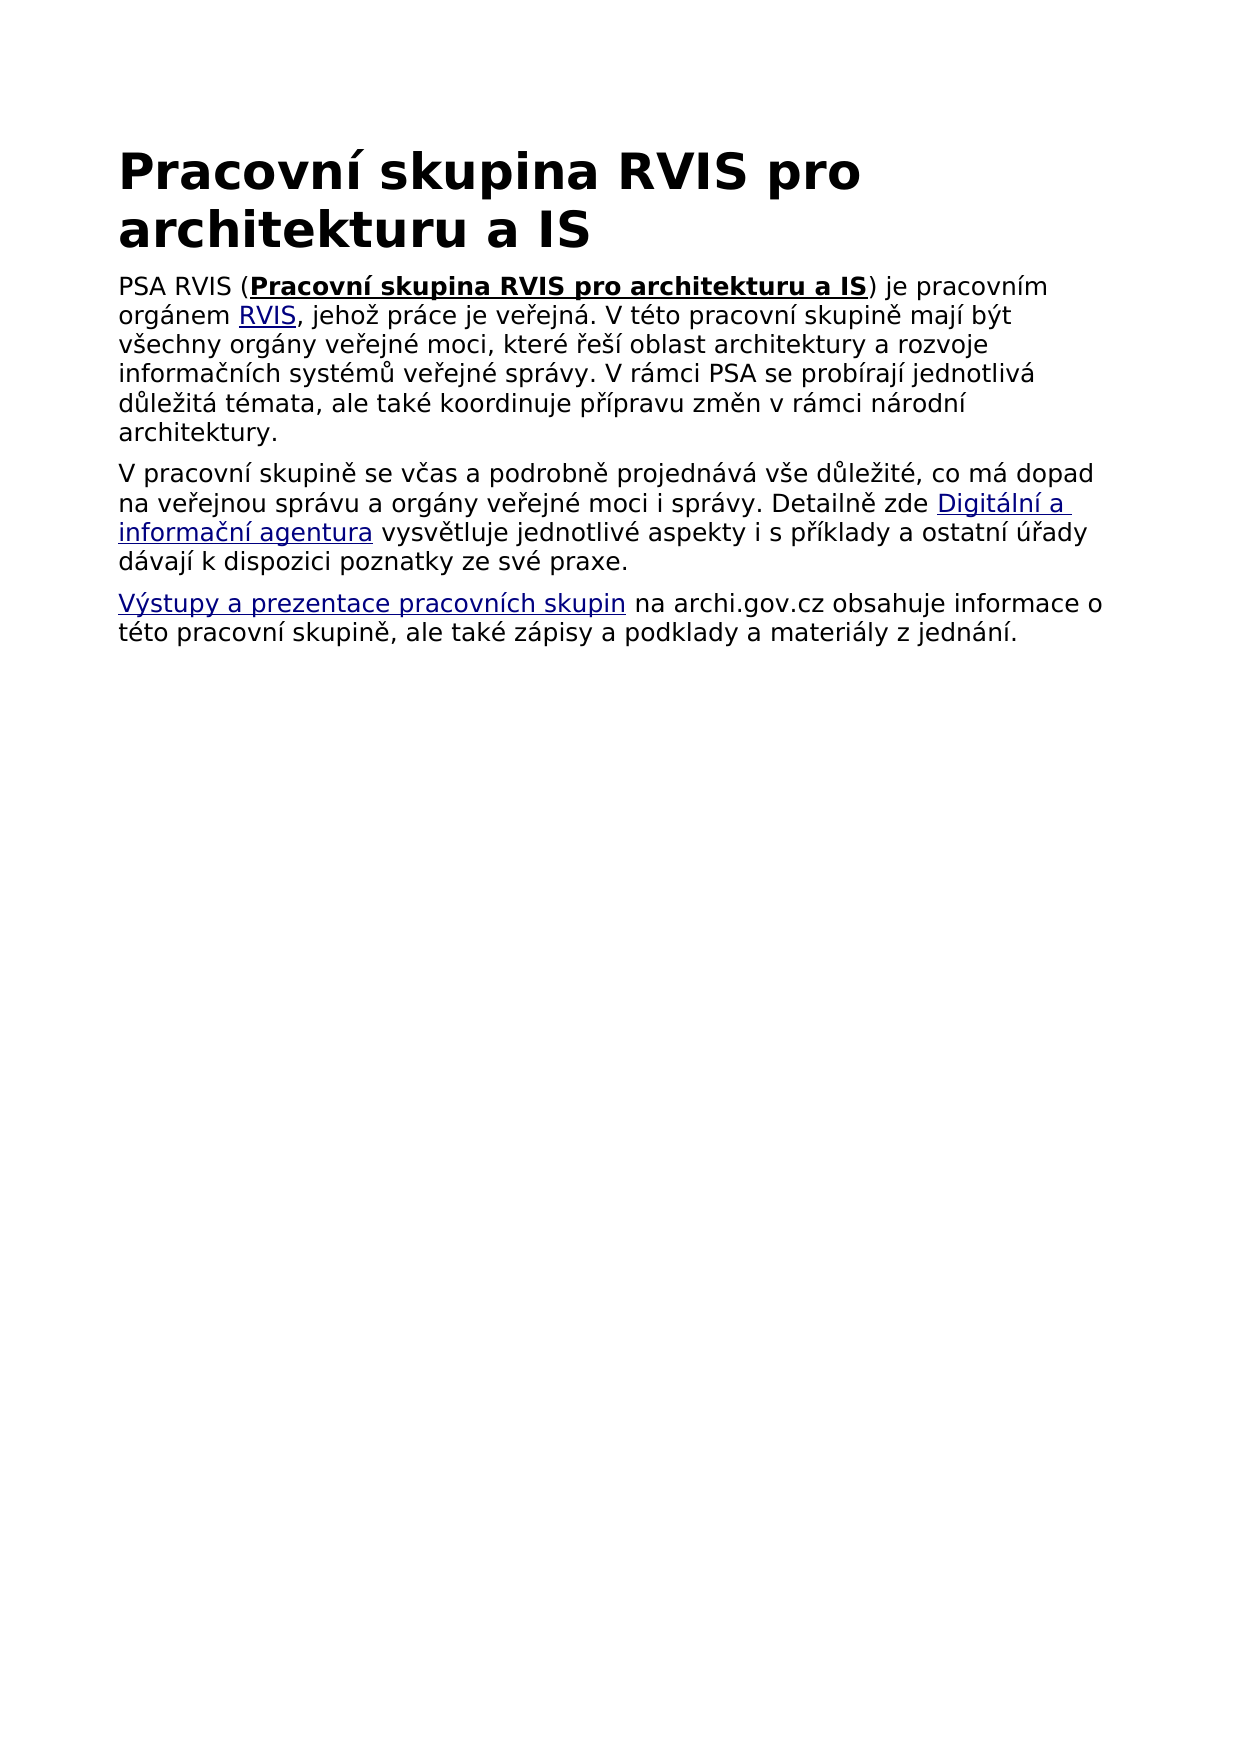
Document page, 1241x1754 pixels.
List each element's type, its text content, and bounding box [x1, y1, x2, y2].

subtitle Pracovní skupina RVIS pro architekturu a IS [118, 143, 1122, 259]
text Výstupy a prezentace pracovních skupin na archi.gov.cz obsahuje informace o této pracovní skupině, ale také zápisy a podklady a materiály z jednání. [118, 589, 1122, 647]
text V pracovní skupině se včas a podrobně projednává vše důležité, co má dopad na veřejnou správu a orgány veřejné moci i správy. Detailně zde Digitální a informační agentura vysvětluje jednotlivé aspekty i s příklady a ostatní úřady dávají k dispozici poznatky ze své praxe. [118, 459, 1122, 576]
text PSA RVIS (Pracovní skupina RVIS pro architekturu a IS) je pracovním orgánem RVIS, jehož práce je veřejná. V této pracovní skupině mají být všechny orgány veřejné moci, které řeší oblast architektury a rozvoje informačních systémů veřejné správy. V rámci PSA se probírají jednotlivá důležitá témata, ale také koordinuje přípravu změn v rámci národní architektury. [118, 272, 1122, 447]
